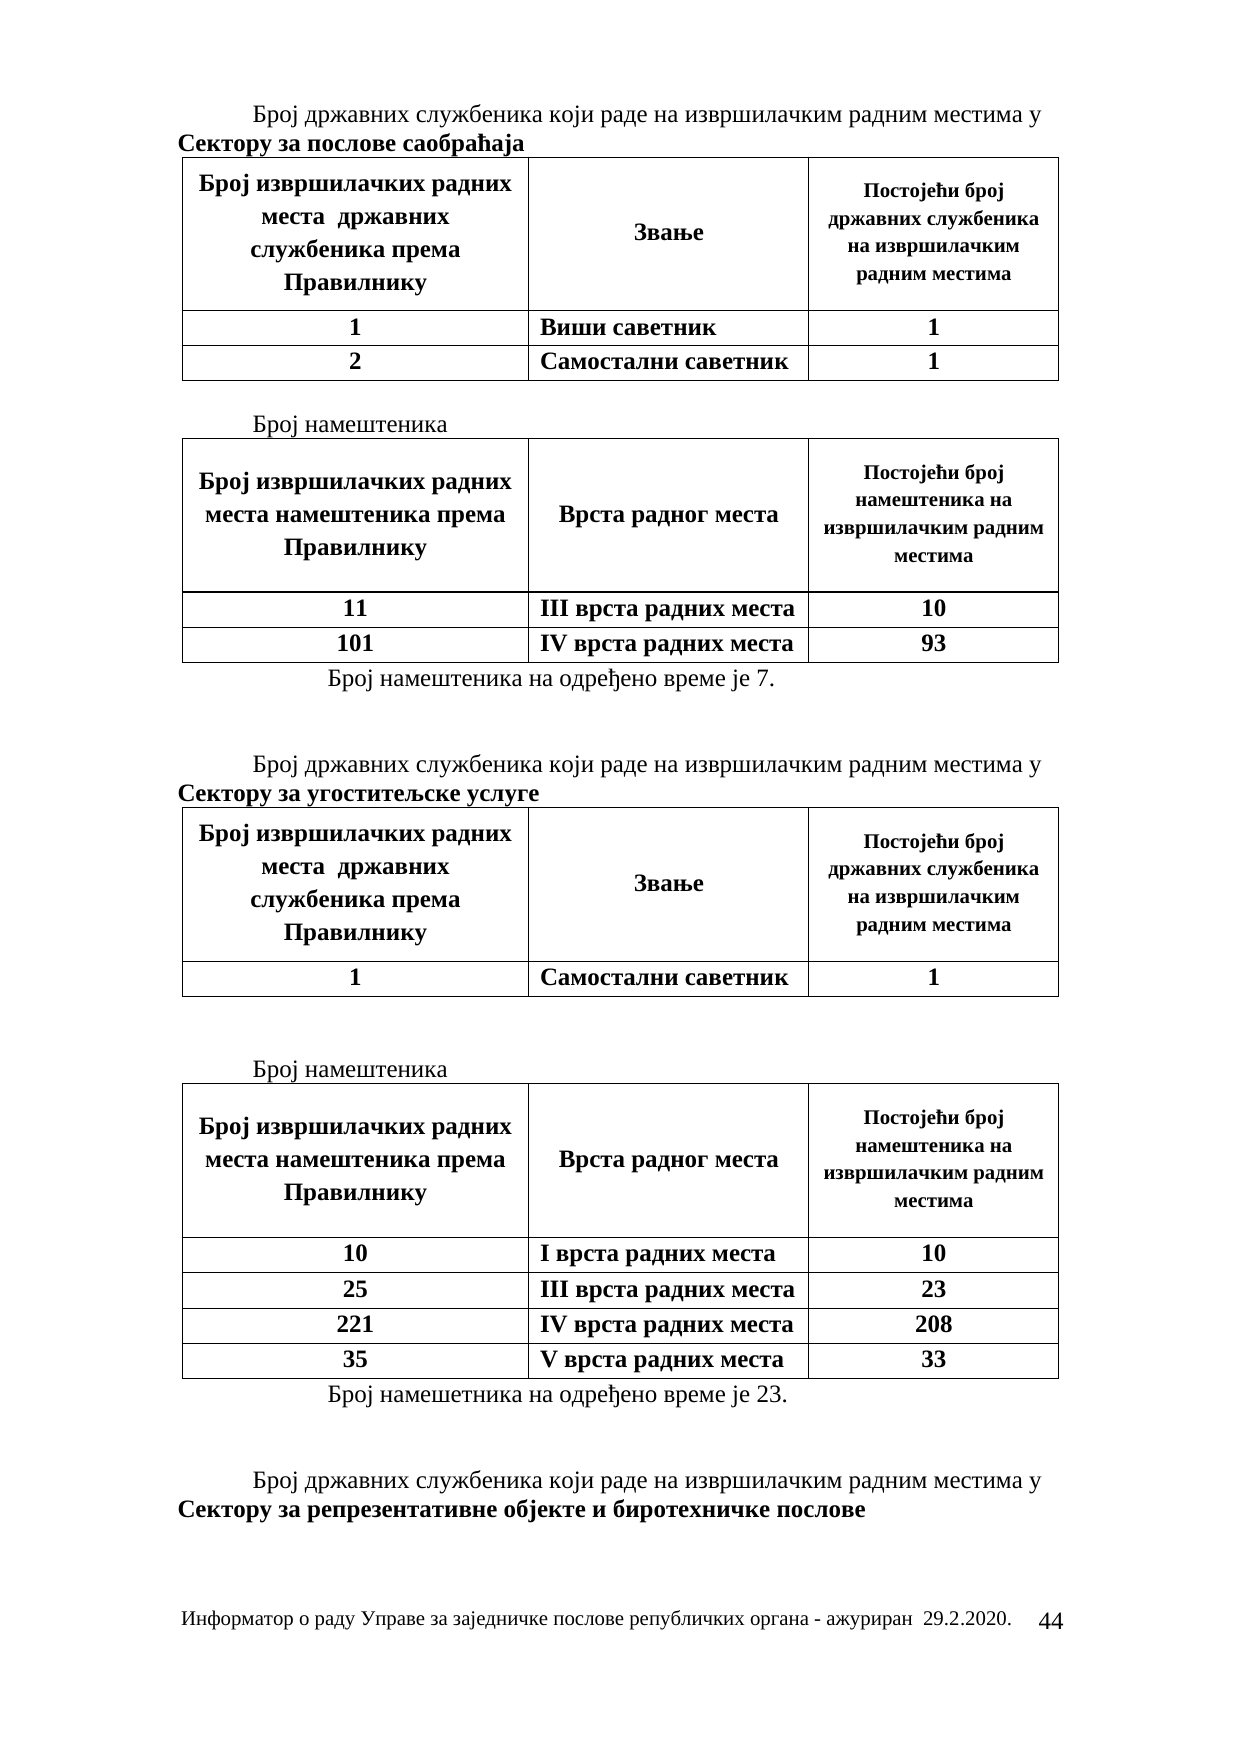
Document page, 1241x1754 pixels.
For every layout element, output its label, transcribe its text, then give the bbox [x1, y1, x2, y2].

table_cell 10 [809, 593, 1058, 627]
table_cell IV врста радних места [529, 628, 808, 662]
text Сектору за репрезентативне објекте и биротехничке послове [177, 1494, 1063, 1523]
text Сектору за послове саобраћаја [177, 128, 1063, 157]
table_cell Самостални саветник [529, 962, 808, 996]
table_cell III врста радних места [529, 1273, 808, 1307]
table_cell 25 [183, 1273, 528, 1307]
text Број намештеника [177, 1054, 1063, 1083]
text Број државних службеника који раде на извршилачким радним местима у [177, 749, 1063, 778]
table_cell IV врста радних места [529, 1309, 808, 1343]
table_cell 1 [809, 962, 1058, 996]
table_cell 1 [809, 346, 1058, 379]
table_header Број извршилачких радних места намештеника према Правилнику [183, 1084, 528, 1237]
table_cell Самостални саветник [529, 346, 808, 379]
table_cell 1 [183, 962, 528, 996]
table_cell III врста радних места [529, 593, 808, 627]
text Број државних службеника који раде на извршилачким радним местима у [177, 99, 1063, 128]
text Број намештеника [177, 409, 1063, 438]
table_cell 10 [809, 1238, 1058, 1272]
table_cell 208 [809, 1309, 1058, 1343]
table_cell 93 [809, 628, 1058, 662]
text Број намештeника на одређено време је 7. [177, 663, 1063, 692]
table_cell 101 [183, 628, 528, 662]
table_cell 2 [183, 346, 528, 379]
text Број намешетника на одређено време је 23. [177, 1379, 1063, 1408]
table_cell 1 [809, 311, 1058, 345]
text Сектору за угоститељске услуге [177, 778, 1063, 807]
table_cell Виши саветник [529, 311, 808, 345]
table_header Врста радног места [529, 1084, 808, 1237]
table_header Звање [529, 158, 808, 310]
table_header Звање [529, 808, 808, 961]
table_header Постојећи број намештеника на извршилачким радним местима [809, 439, 1058, 591]
table_header Врста радног места [529, 439, 808, 591]
table_cell 11 [183, 593, 528, 627]
table_header Број извршилачких радних места државних службеника према Правилнику [183, 808, 528, 961]
table_cell 35 [183, 1344, 528, 1378]
text Број државних службеника који раде на извршилачким радним местима у [177, 1466, 1063, 1494]
table_cell 1 [183, 311, 528, 345]
table_header Постојећи број намештеника на извршилачким радним местима [809, 1084, 1058, 1237]
table_cell V врста радних места [529, 1344, 808, 1378]
table_header Постојећи број државних службеника на извршилачким радним местима [809, 808, 1058, 961]
table_header Број извршилачких радних места намештеника према Правилнику [183, 439, 528, 591]
table_cell I врста радних места [529, 1238, 808, 1272]
table_cell 10 [183, 1238, 528, 1272]
table_cell 221 [183, 1309, 528, 1343]
table_cell 33 [809, 1344, 1058, 1378]
table_cell 23 [809, 1273, 1058, 1307]
table_header Постојећи број државних службеника на извршилачким радним местима [809, 158, 1058, 310]
table_header Број извршилачких радних места државних службеника према Правилнику [183, 158, 528, 310]
